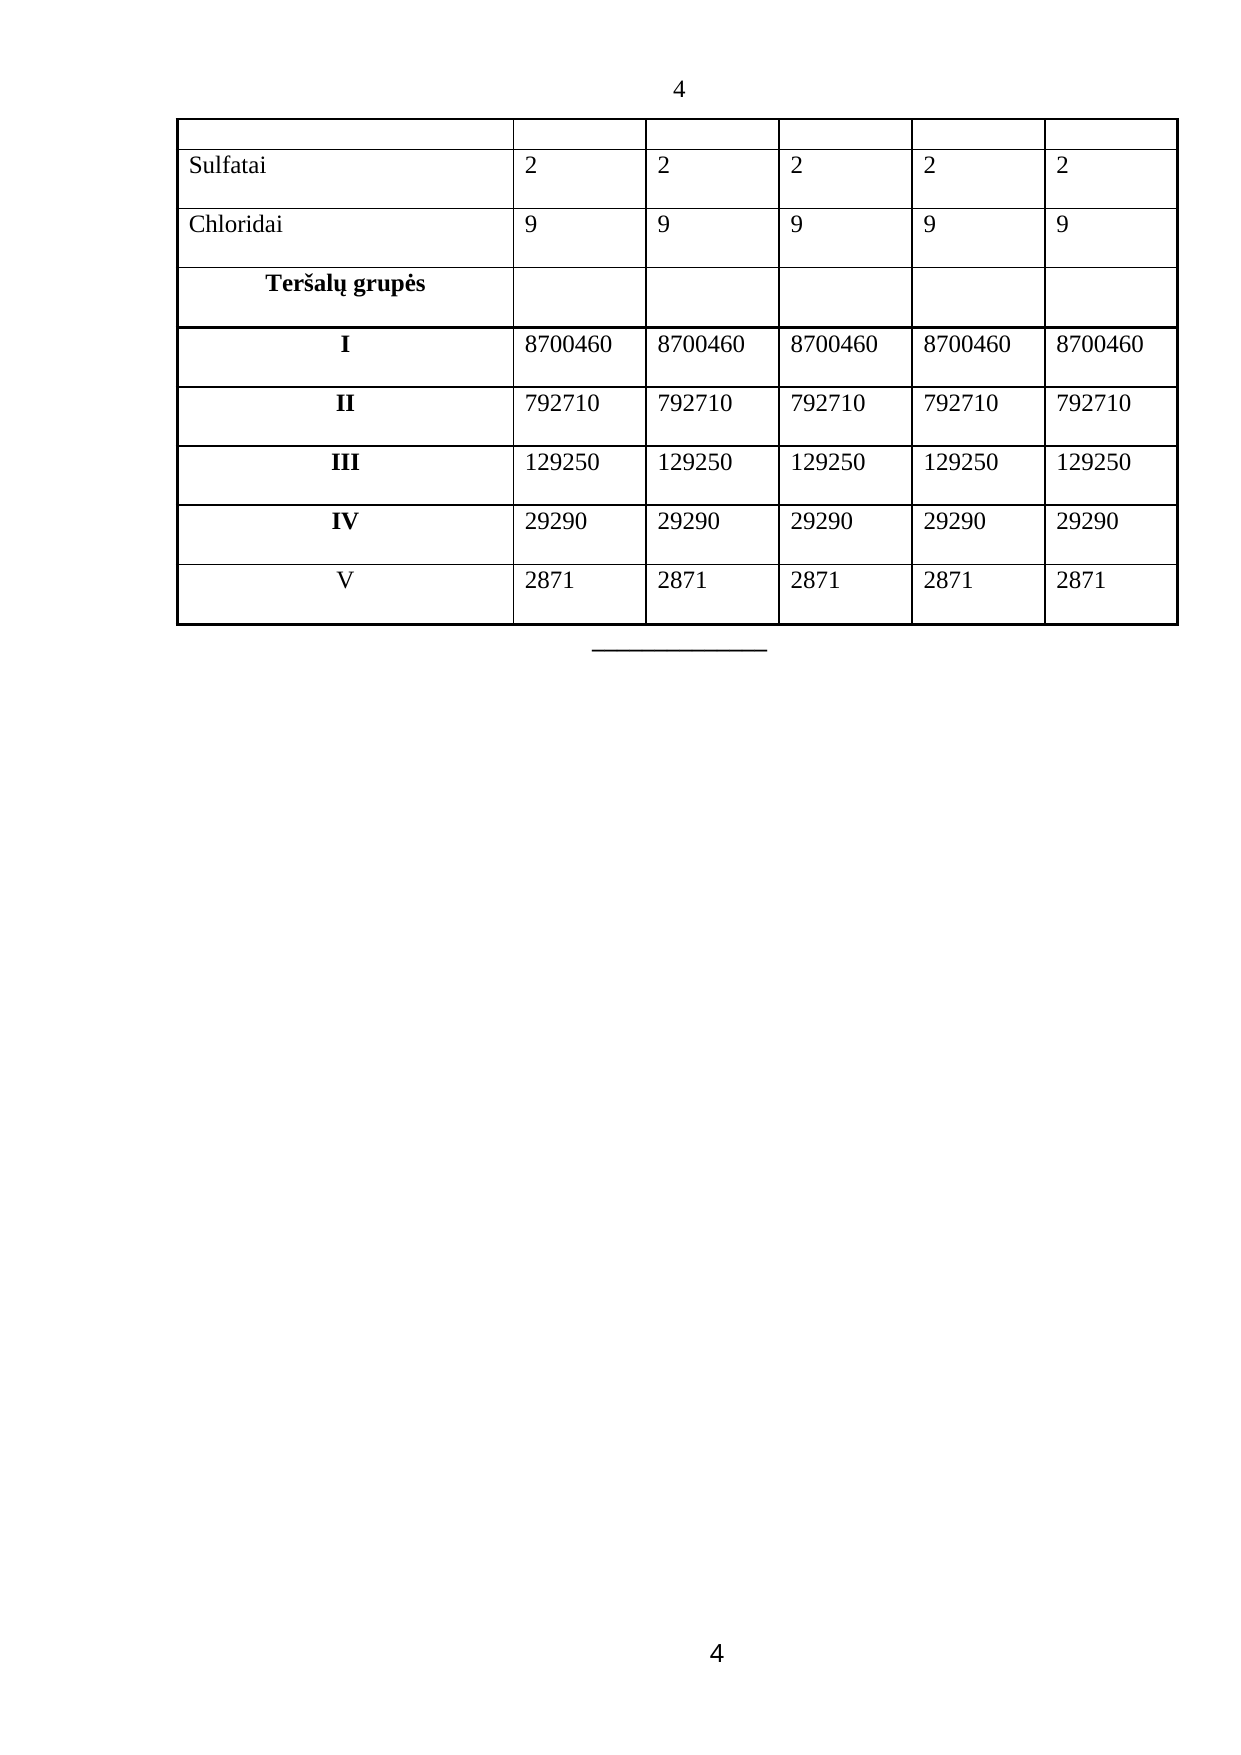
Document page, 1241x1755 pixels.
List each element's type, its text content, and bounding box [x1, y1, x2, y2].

table_cell 2 [647, 150, 778, 207]
table_cell I [179, 329, 513, 386]
table_cell 8700460 [647, 329, 778, 386]
table_cell [780, 120, 911, 148]
table_cell 29290 [780, 506, 911, 563]
table_cell 792710 [780, 388, 911, 445]
table_cell [780, 268, 911, 326]
table_cell 792710 [1046, 388, 1176, 445]
table_cell 8700460 [514, 329, 645, 386]
table_cell 29290 [647, 506, 778, 563]
table_cell [913, 120, 1044, 148]
table_cell 2 [514, 150, 645, 207]
table_cell [514, 268, 645, 326]
table_cell 129250 [913, 447, 1044, 504]
table_cell [647, 120, 778, 148]
table_cell Teršalų grupės [179, 268, 513, 326]
table_cell 29290 [913, 506, 1044, 563]
text ______________ [177, 626, 1181, 654]
table_cell IV [179, 506, 513, 563]
table_cell 129250 [514, 447, 645, 504]
table_cell V [179, 565, 513, 622]
table_cell 129250 [1046, 447, 1176, 504]
table_cell [1046, 268, 1176, 326]
table_cell 2 [1046, 150, 1176, 207]
table_cell 9 [913, 209, 1044, 267]
table_cell 792710 [647, 388, 778, 445]
table_cell 2 [913, 150, 1044, 207]
table_cell 129250 [647, 447, 778, 504]
table_cell Chloridai [179, 209, 513, 267]
table_cell 29290 [514, 506, 645, 563]
table_cell 2871 [780, 565, 911, 622]
table_cell 792710 [514, 388, 645, 445]
table_cell Sulfatai [179, 150, 513, 207]
table_cell 129250 [780, 447, 911, 504]
table_cell 2 [780, 150, 911, 207]
table_cell III [179, 447, 513, 504]
table_cell 2871 [913, 565, 1044, 622]
table_cell [913, 268, 1044, 326]
table_cell 9 [647, 209, 778, 267]
table_cell 8700460 [780, 329, 911, 386]
table_cell [179, 120, 513, 148]
table_cell 2871 [514, 565, 645, 622]
table_cell 8700460 [1046, 329, 1176, 386]
table_cell [1046, 120, 1176, 148]
table_cell II [179, 388, 513, 445]
table_cell [647, 268, 778, 326]
table_cell 9 [514, 209, 645, 267]
table_cell [514, 120, 645, 148]
table_cell 9 [780, 209, 911, 267]
table_cell 8700460 [913, 329, 1044, 386]
table_cell 9 [1046, 209, 1176, 267]
table_cell 2871 [647, 565, 778, 622]
table_cell 29290 [1046, 506, 1176, 563]
table_cell 2871 [1046, 565, 1176, 622]
table_cell 792710 [913, 388, 1044, 445]
